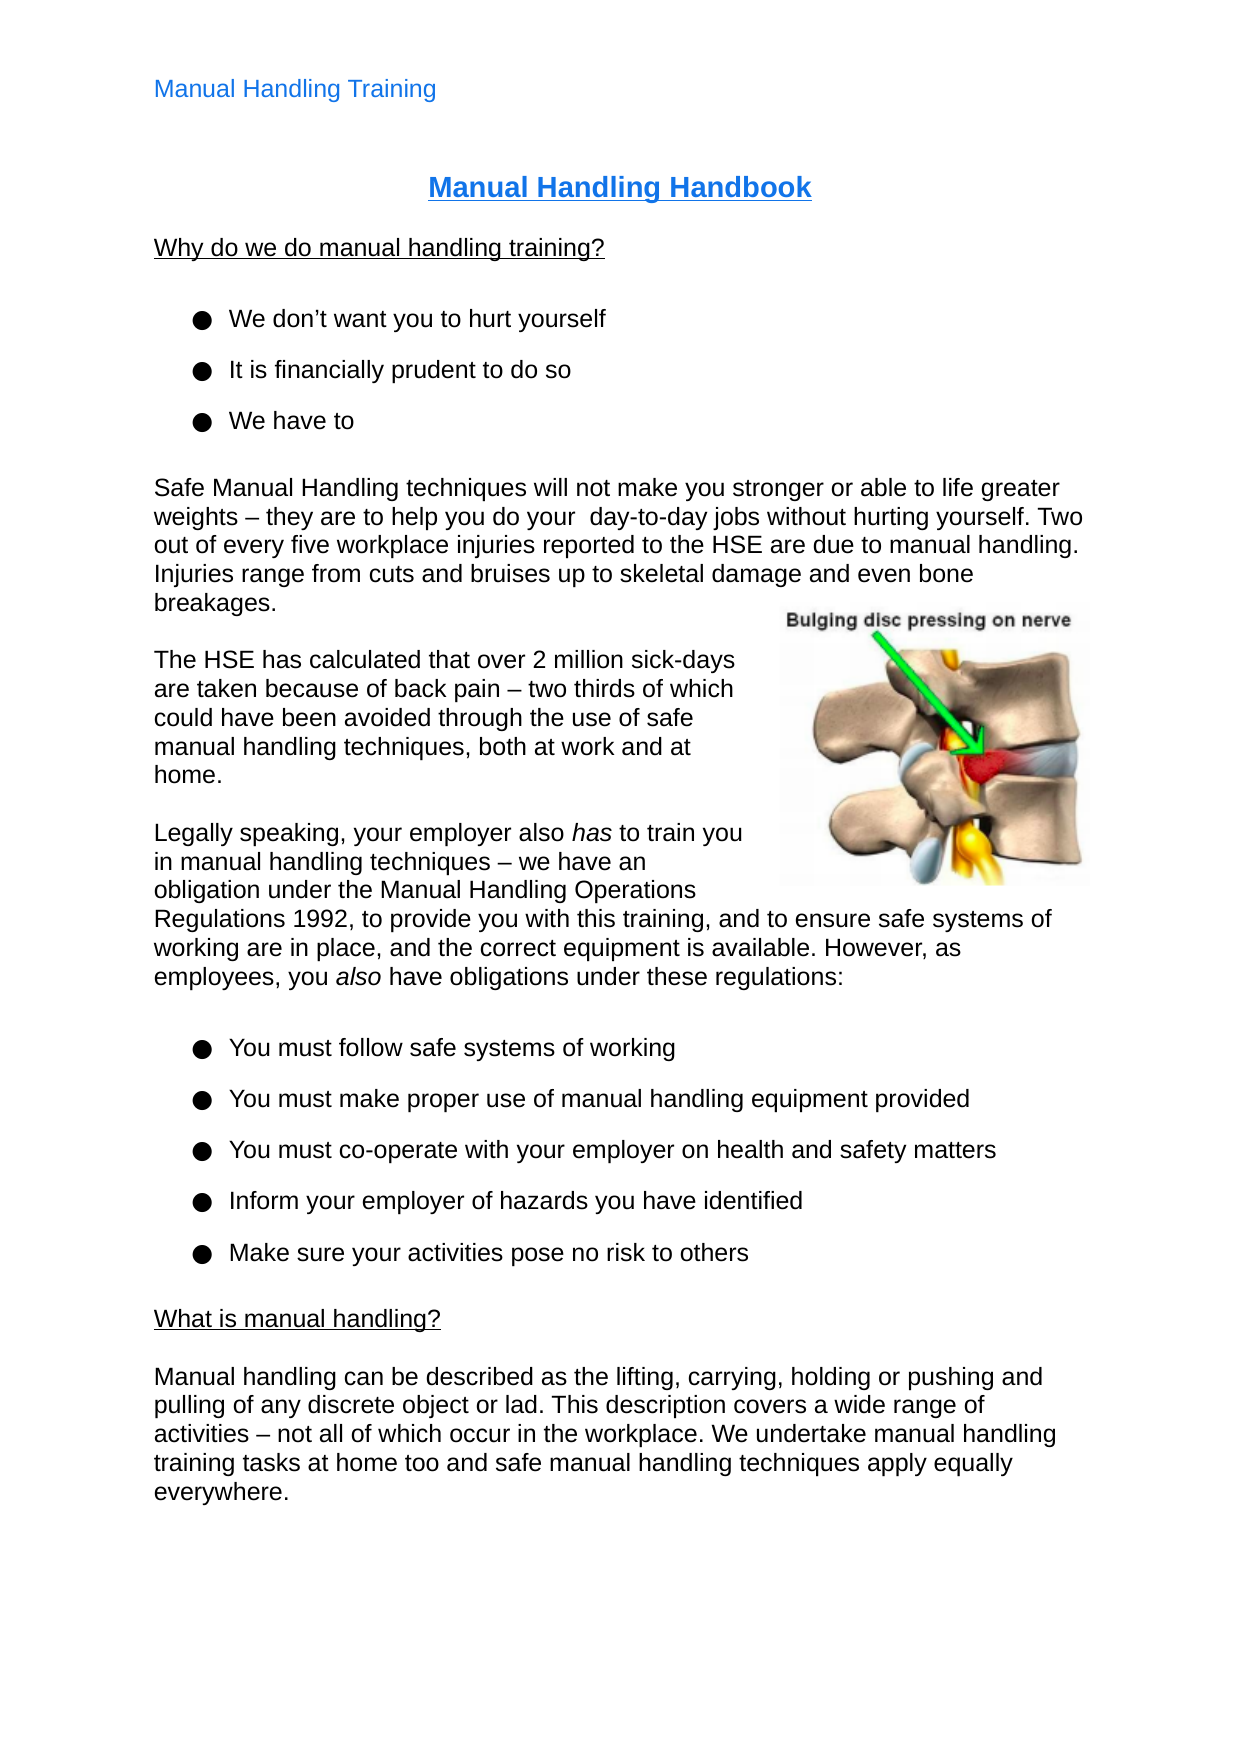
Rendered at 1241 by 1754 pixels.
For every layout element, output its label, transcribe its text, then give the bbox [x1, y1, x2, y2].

text Safe Manual Handling techniques will not make you stronger or able to life greater weights – they are to help you do your day-to-day jobs without hurting yourself. Two out of every five workplace injuries reported to the HSE are due to manual handling. Injuries range from cuts and bruises up to skeletal damage and even bone breakages. [153, 473, 1087, 617]
text Manual Handling Handbook [153, 171, 1087, 204]
list Inform your employer of hazards you have identified [191, 1173, 1087, 1224]
list We have to [191, 393, 1087, 444]
text What is manual handling? [153, 1304, 1087, 1333]
text Manual handling can be described as the lifting, carrying, holding or pushing and pulling of any discrete object or lad. This description covers a wide range of activities – not all of which occur in the workplace. We undertake manual handling training tasks at home too and safe manual handling techniques apply equally everywhere. [153, 1362, 1087, 1505]
list We don’t want you to hurt yourself [191, 290, 1087, 342]
list It is financially prudent to do so [191, 342, 1087, 393]
picture [772, 602, 1096, 892]
list You must follow safe systems of working [191, 1019, 1087, 1070]
text The HSE has calculated that over 2 million sick-days are taken because of back pain – two thirds of which could have been avoided through the use of safe manual handling techniques, both at work and at home. [153, 645, 772, 789]
text Legally speaking, your employer also has to train you in manual handling techniques – we have an obligation under the Manual Handling Operations Regulations 1992, to provide you with this training, and to ensure safe systems of working are in place, and the correct equipment is available. However, as employees, you also have obligations under these regulations: [153, 818, 1087, 990]
list Make sure your activities pose no risk to others [191, 1224, 1087, 1275]
text Why do we do manual handling training? [153, 233, 1087, 262]
list You must co-operate with your employer on health and safety matters [191, 1122, 1087, 1173]
list You must make proper use of manual handling equipment provided [191, 1070, 1087, 1122]
